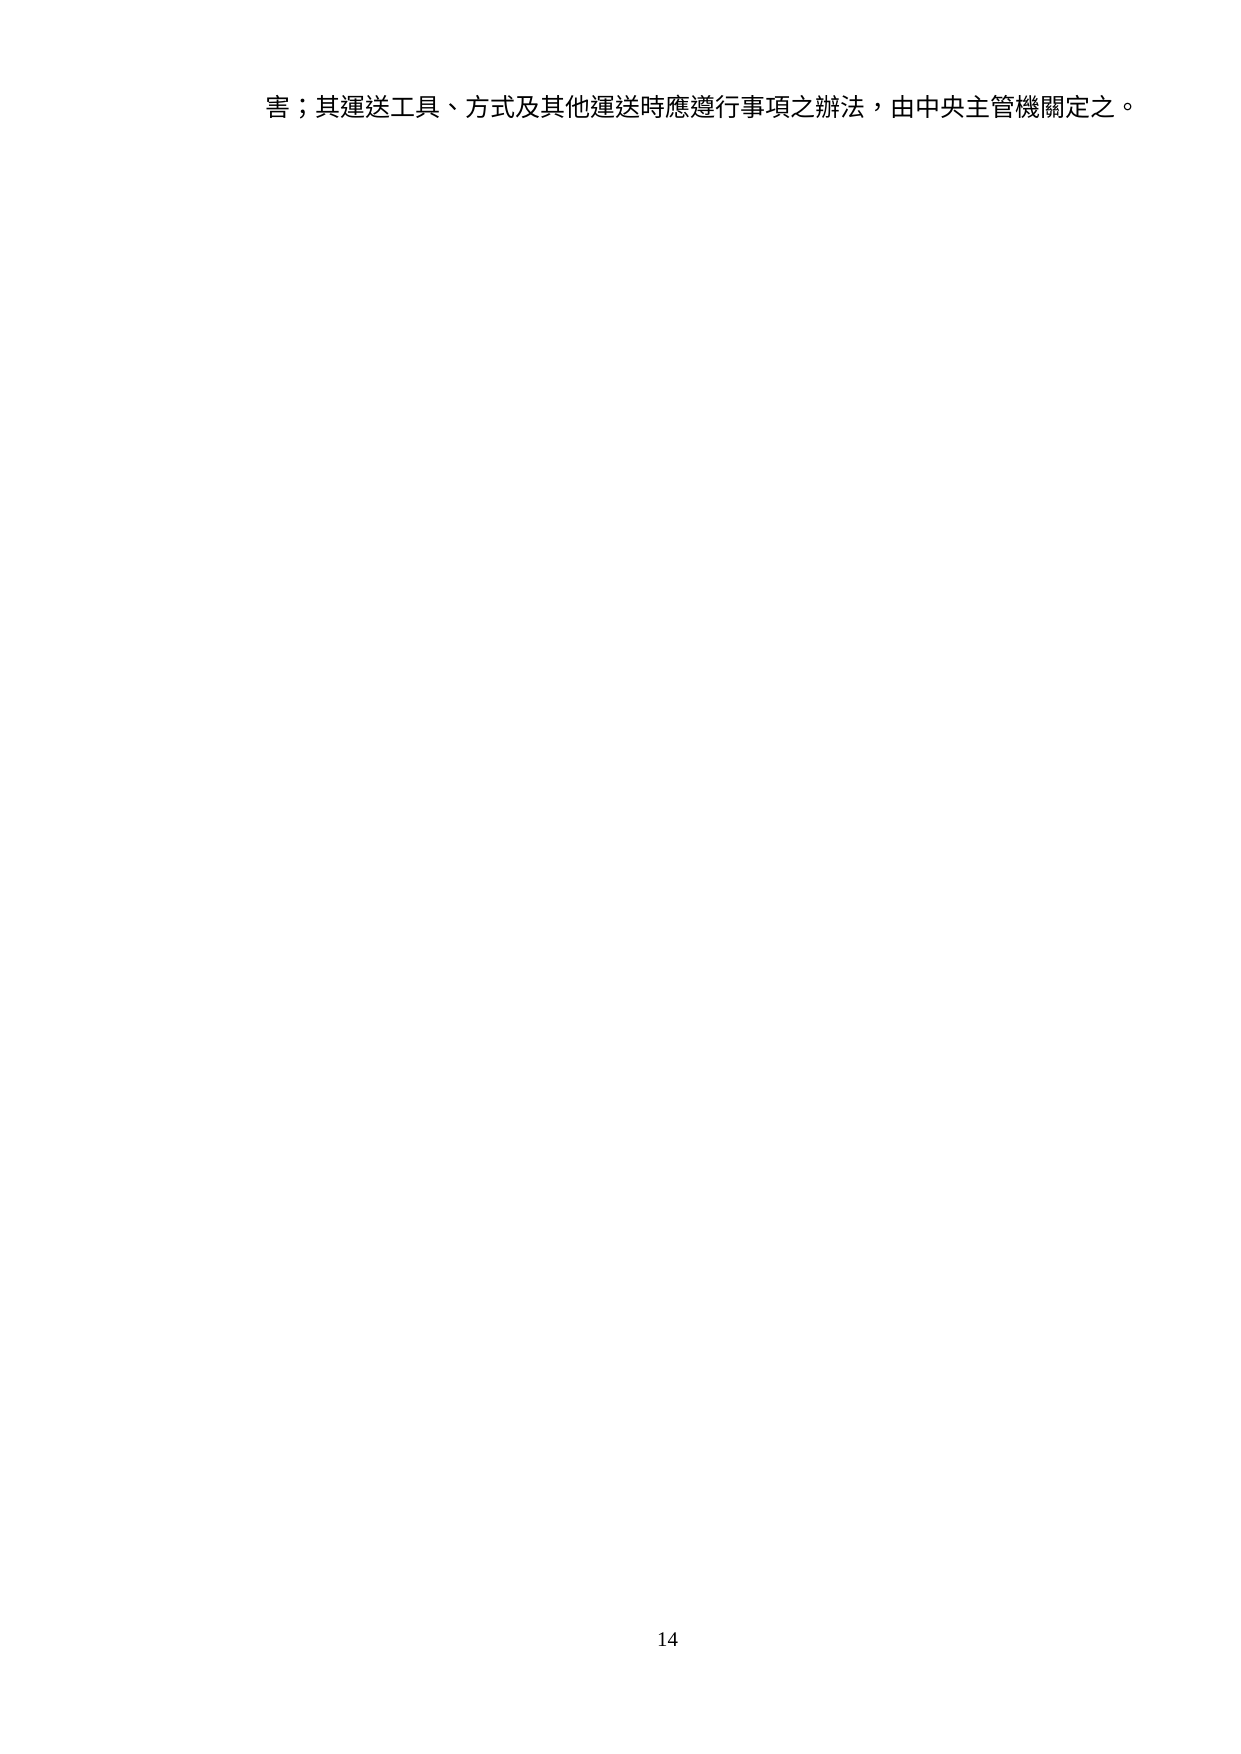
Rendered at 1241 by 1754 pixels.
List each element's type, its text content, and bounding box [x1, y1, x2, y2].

text 害；其運送工具、方式及其他運送時應遵行事項之辦法，由中央主管機關定之。 [177, 86, 1157, 124]
